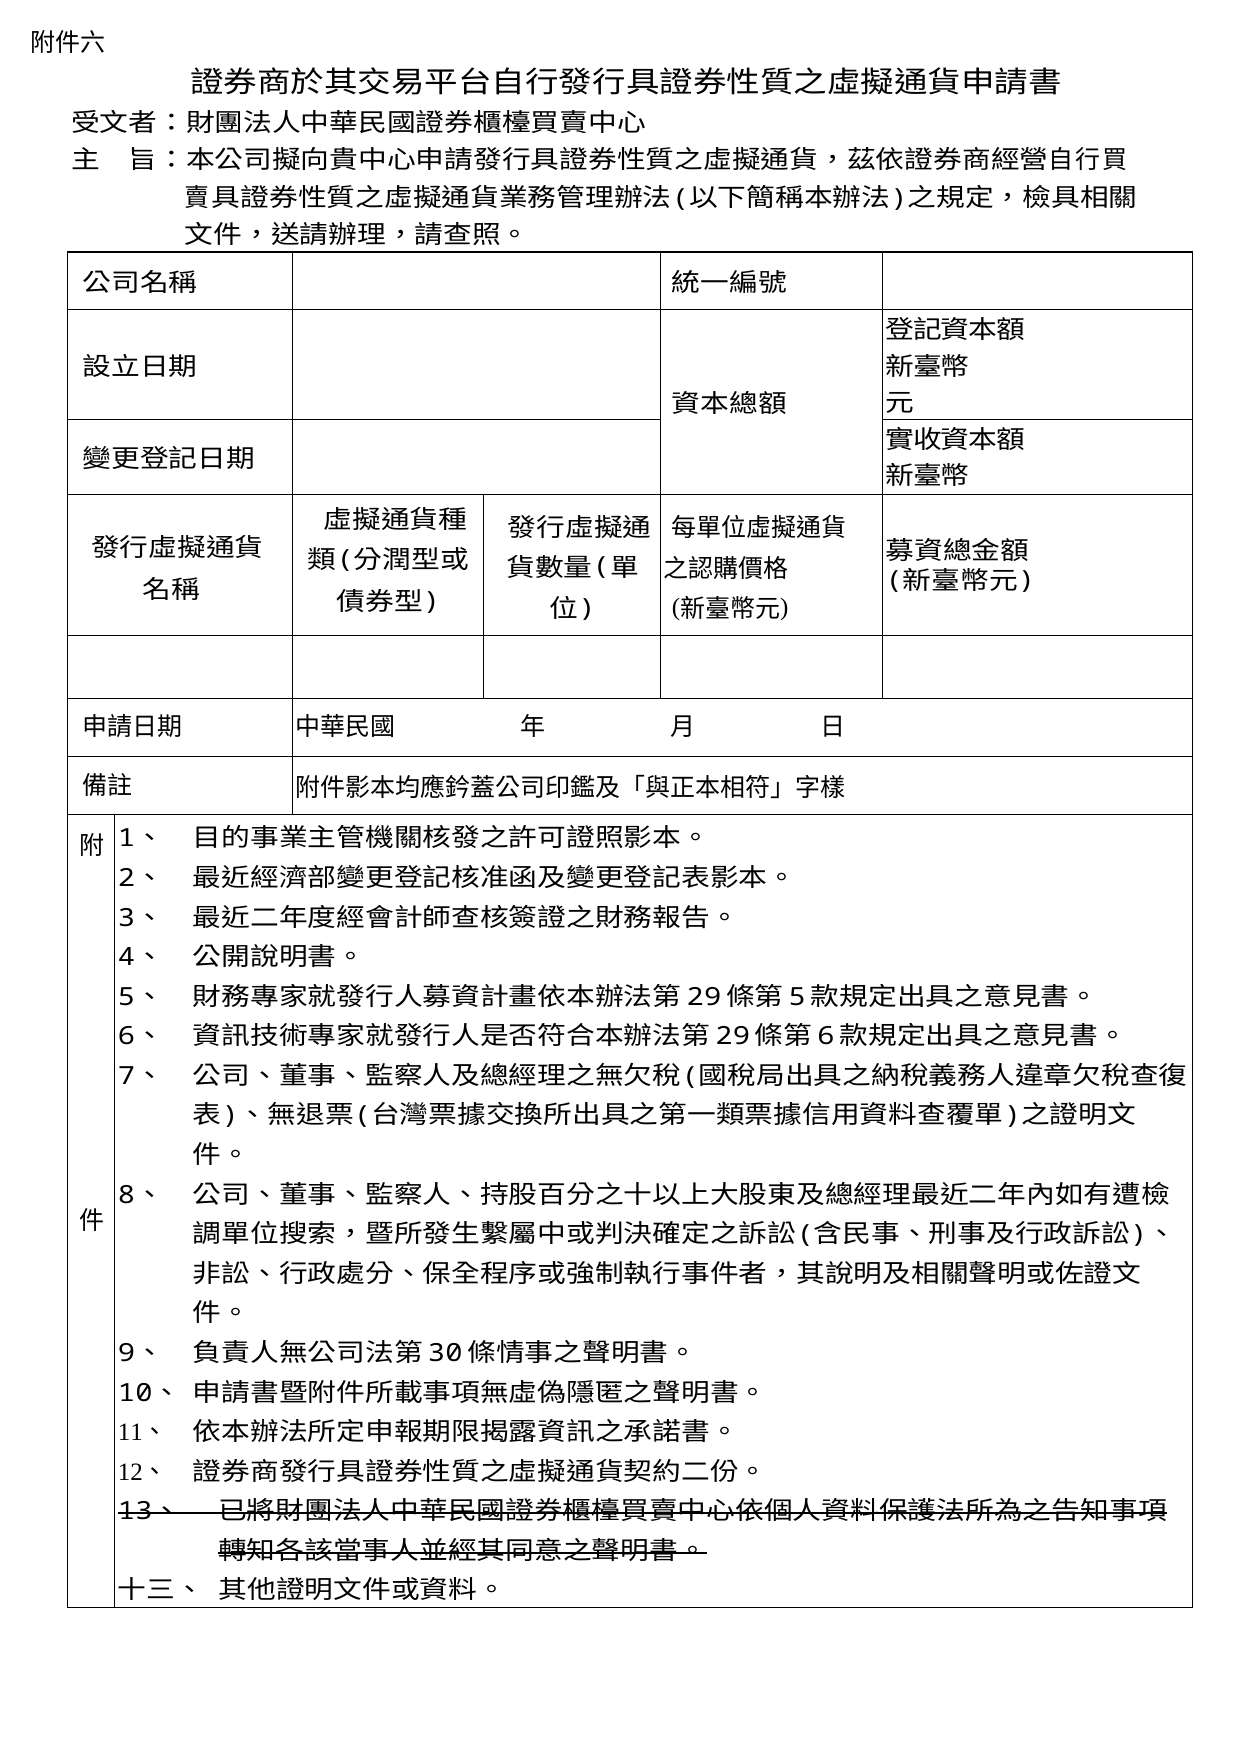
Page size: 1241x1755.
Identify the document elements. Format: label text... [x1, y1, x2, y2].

table_header [293, 253, 660, 309]
table_cell 設立日期 [68, 310, 292, 418]
table_cell 備註 [68, 757, 292, 814]
text 證券商於其交易平台自行發行具證券性質之虛擬通貨申請書 [15, 14, 1181, 101]
table_cell 資本總額 [661, 310, 882, 494]
table_cell [293, 310, 660, 418]
text 主 旨：本公司擬向貴中心申請發行具證券性質之虛擬通貨，茲依證券商經營自行買賣具證券性質之虛擬通貨業務管理辦法(以下簡稱本辦法)之規定，檢具相關文件，送請辦理，請查照。 [71, 139, 1146, 251]
table_cell 附件影本均應鈐蓋公司印鑑及「與正本相符」字樣 [293, 757, 1192, 814]
table_header 公司名稱 [68, 253, 292, 309]
table_header 統一編號 [661, 253, 882, 309]
table_cell 申請日期 [68, 699, 292, 756]
table_cell 附 件 [68, 815, 114, 1607]
table_cell 中華民國 年 月 日 [293, 699, 1192, 756]
table_cell [661, 636, 882, 697]
table_cell 實收資本額 新臺幣 元 [883, 420, 1192, 494]
table_cell [293, 636, 483, 697]
table_cell 登記資本額 新臺幣 元 [883, 310, 1192, 418]
text 受文者：財團法人中華民國證券櫃檯買賣中心 [71, 101, 1181, 139]
table_cell 目的事業主管機關核發之許可證照影本。 最近經濟部變更登記核准函及變更登記表影本。 最近二年度經會計師查核簽證之財務報告。 公開說明書。 財務專家就發行人募資計畫依本辦法第29條第5款規定出具之意見書。 資訊技術專家就發行人是否符合本辦法第29條第6款規定出具之意見書。 公司、董事、監察人及總經理之無欠稅(國稅局出具之納稅義務人違章欠稅查復表)、無退票(台灣票據交換所出具之第一類票據信用資料查覆單)之證明文件。 公司、董事、監察人、持股百分之十以上大股東及總經理最近二年內如有遭檢調單位搜索，暨所發生繫屬中或判決確定之訴訟(含民事、刑事及行政訴訟)、非訟、行政處分、保全程序或強制執行事件者，其說明及相關聲明或佐證文件。 負責人無公司法第30條情事之聲明書。 申請書暨附件所載事項無虛偽隱匿之聲明書。 依本辦法所定申報期限揭露資訊之承諾書。 證券商發行具證券性質之虛擬通貨契約二份。 已將財團法人中華民國證券櫃檯買賣中心依個人資料保護法所為之告知事項轉知各該當事人並經其同意之聲明書。 十三、 其他證明文件或資料。 [115, 815, 1192, 1607]
table_header [883, 253, 1192, 309]
table_cell [293, 420, 660, 494]
table_cell 變更登記日期 [68, 420, 292, 494]
table_cell 發行虛擬通貨名稱 [68, 495, 292, 635]
table_cell [883, 636, 1192, 697]
table_cell [68, 636, 292, 697]
table_cell 募資總金額 (新臺幣元) [883, 495, 1192, 635]
table_cell 每單位虛擬通貨之認購價格 (新臺幣元) [661, 495, 882, 635]
table_cell [484, 636, 660, 697]
text 附件六 [30, 22, 113, 59]
table_cell 虛擬通貨種類(分潤型或債券型) [293, 495, 483, 635]
table_cell 發行虛擬通貨數量(單位) [484, 495, 660, 635]
